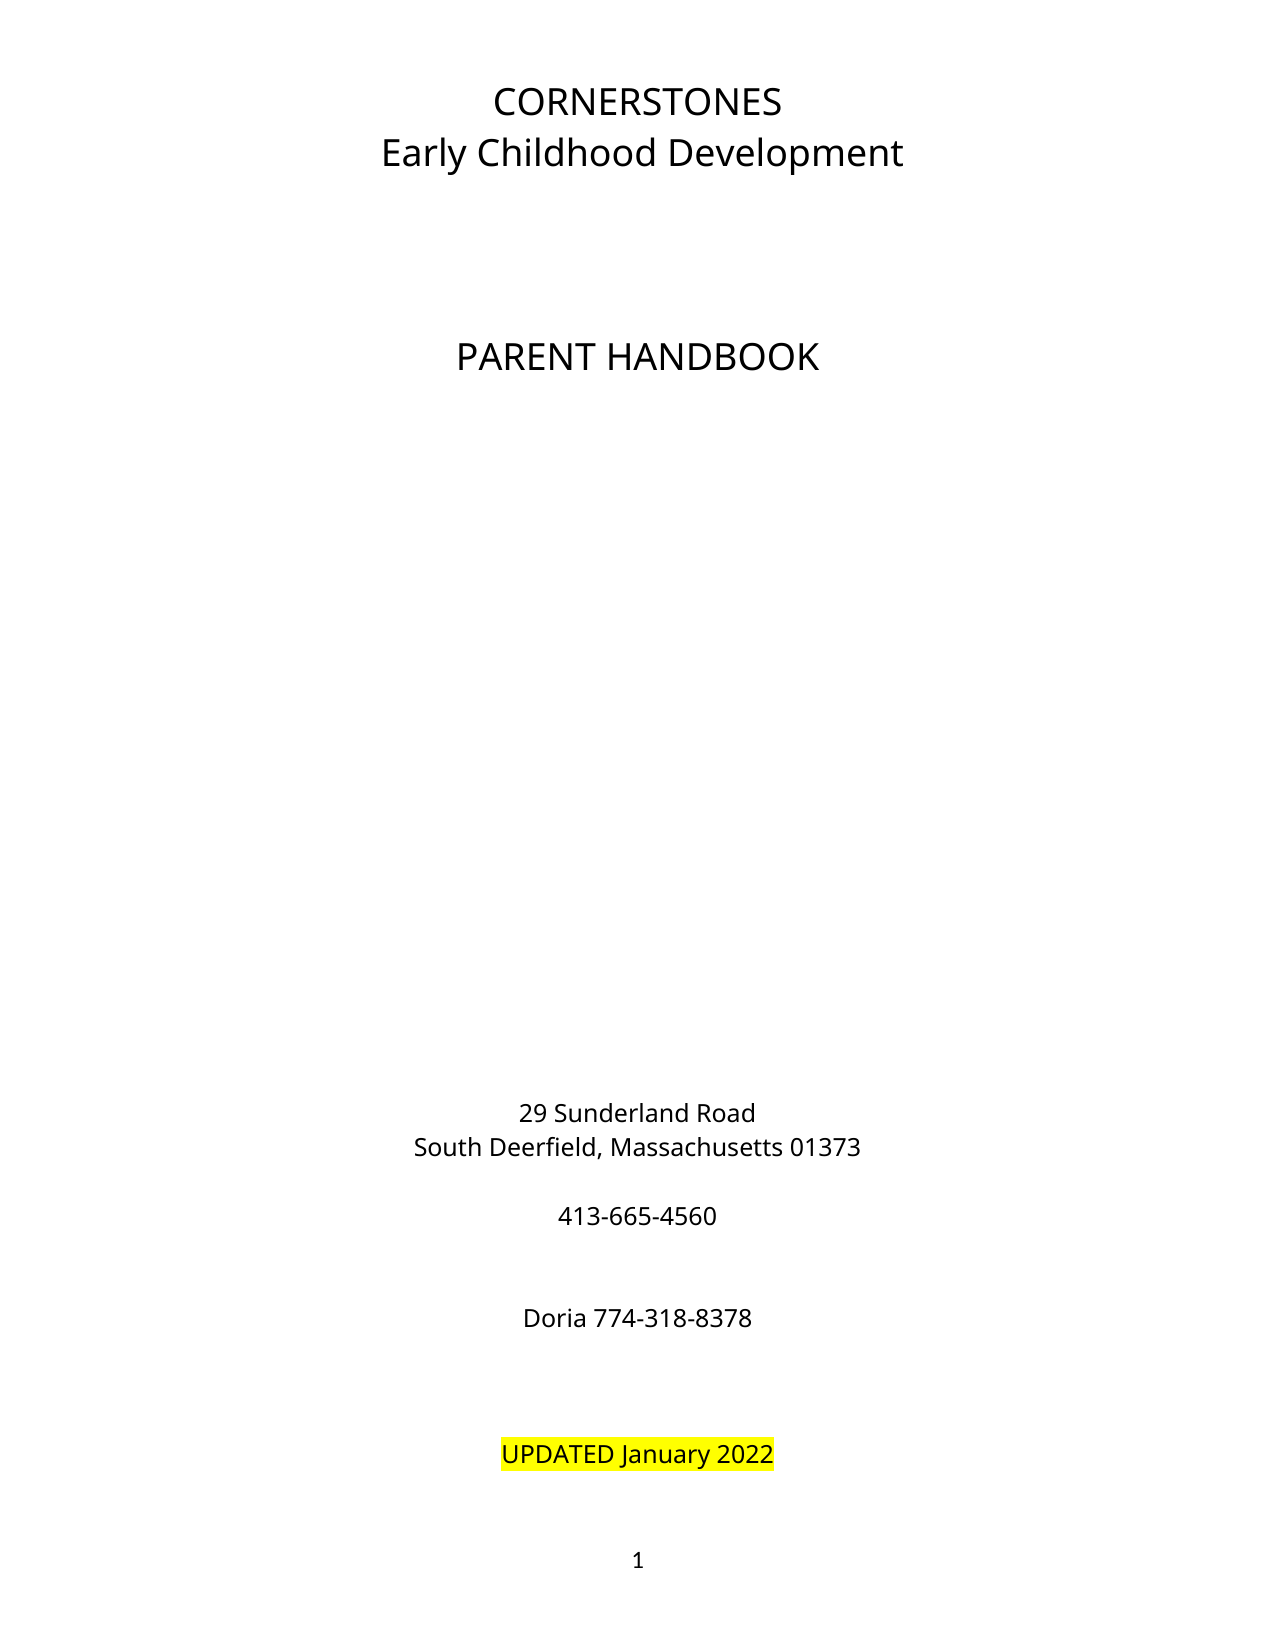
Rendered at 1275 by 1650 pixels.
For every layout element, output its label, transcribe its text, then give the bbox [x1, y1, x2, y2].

text UPDATED January 2022 [118, 1437, 1157, 1471]
text CORNERSTONES [118, 75, 1157, 126]
text 413-665-4560 [118, 1198, 1157, 1232]
text PARENT HANDBOOK [118, 330, 1157, 381]
text Early Childhood Development [118, 126, 1157, 177]
text South Deerfield, Massachusetts 01373 [118, 1130, 1157, 1164]
text Doria 774-318-8378 [118, 1300, 1157, 1334]
text 29 Sunderland Road [118, 1096, 1157, 1130]
